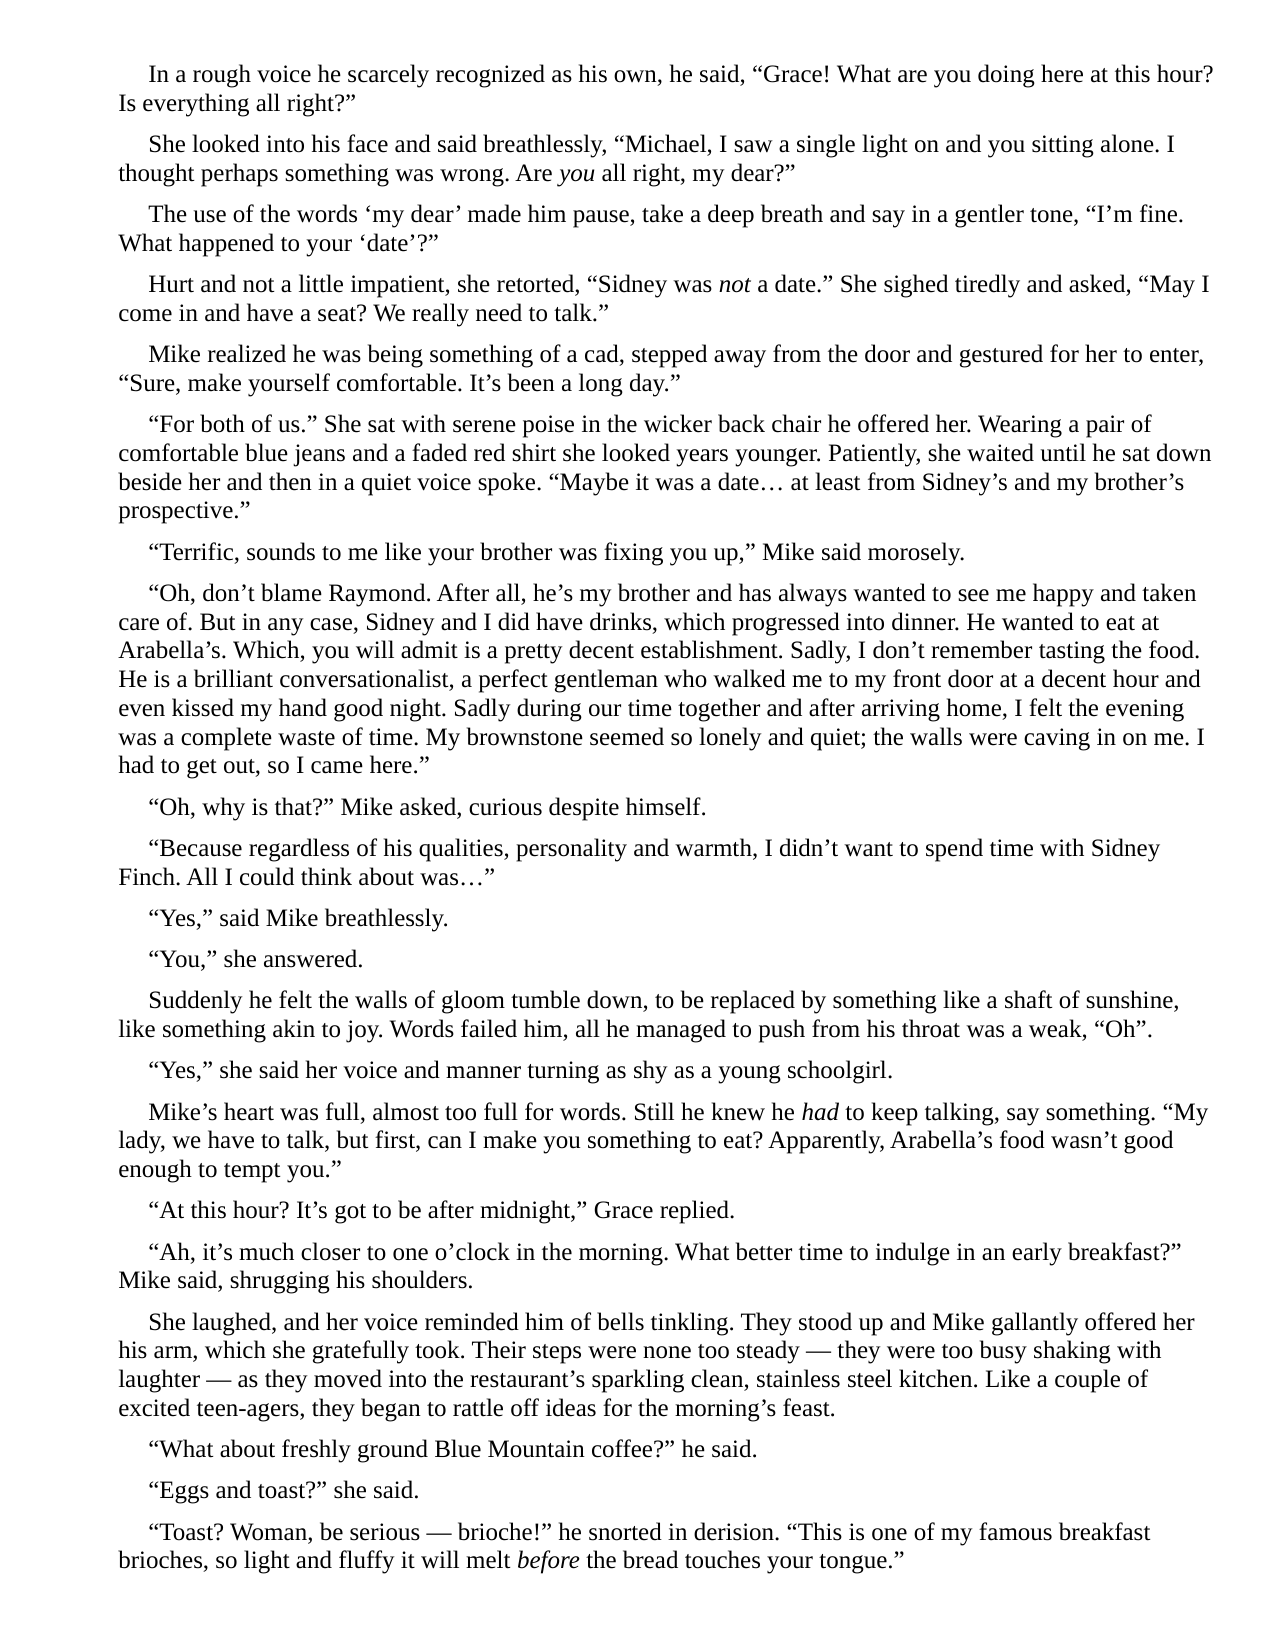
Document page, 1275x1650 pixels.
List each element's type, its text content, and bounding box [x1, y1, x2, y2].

text “You,” she answered. [118, 944, 1216, 973]
text She laughed, and her voice reminded him of bells tinkling. They stood up and Mike gallantly offered her his arm, which she gratefully took. Their steps were none too steady — they were too busy shaking with laughter — as they moved into the restaurant’s sparkling clean, stainless steel kitchen. Like a couple of excited teen-agers, they began to rattle off ideas for the morning’s feast. [118, 1307, 1216, 1422]
text “At this hour? It’s got to be after midnight,” Grace replied. [118, 1195, 1216, 1224]
text “Eggs and toast?” she said. [118, 1475, 1216, 1504]
text “Ah, it’s much closer to one o’clock in the morning. What better time to indulge in an early breakfast?” Mike said, shrugging his shoulders. [118, 1237, 1216, 1294]
text Mike realized he was being something of a cad, stepped away from the door and gestured for her to enter, “Sure, make yourself comfortable. It’s been a long day.” [118, 339, 1216, 397]
text “Yes,” said Mike breathlessly. [118, 903, 1216, 932]
text “Yes,” she said her voice and manner turning as shy as a young schoolgirl. [118, 1055, 1216, 1084]
text “Toast? Woman, be serious — brioche!” he snorted in derision. “This is one of my famous breakfast brioches, so light and fluffy it will melt before the bread touches your tongue.” [118, 1517, 1216, 1574]
text “Oh, why is that?” Mike asked, curious despite himself. [118, 792, 1216, 820]
text “For both of us.” She sat with serene poise in the wicker back chair he offered her. Wearing a pair of comfortable blue jeans and a faded red shirt she looked years younger. Patiently, she waited until he sat down beside her and then in a quiet voice spoke. “Maybe it was a date… at least from Sidney’s and my brother’s prospective.” [118, 409, 1216, 524]
text “Oh, don’t blame Raymond. After all, he’s my brother and has always wanted to see me happy and taken care of. But in any case, Sidney and I did have drinks, which progressed into dinner. He wanted to eat at Arabella’s. Which, you will admit is a pretty decent establishment. Sadly, I don’t remember tasting the food. He is a brilliant conversationalist, a perfect gentleman who walked me to my front door at a decent hour and even kissed my hand good night. Sadly during our time together and after arriving home, I felt the evening was a complete waste of time. My brownstone seemed so lonely and quiet; the walls were caving in on me. I had to get out, so I came here.” [118, 578, 1216, 779]
text In a rough voice he scarcely recognized as his own, he said, “Grace! What are you doing here at this hour? Is everything all right?” [118, 59, 1216, 117]
text “Terrific, sounds to me like your brother was fixing you up,” Mike said morosely. [118, 537, 1216, 565]
text “What about freshly ground Blue Mountain coffee?” he said. [118, 1434, 1216, 1463]
text Mike’s heart was full, almost too full for words. Still he knew he had to keep talking, say something. “My lady, we have to talk, but first, can I make you something to eat? Apparently, Arabella’s food wasn’t good enough to tempt you.” [118, 1097, 1216, 1183]
text The use of the words ‘my dear’ made him pause, take a deep breath and say in a gentler tone, “I’m fine. What happened to your ‘date’?” [118, 199, 1216, 257]
text She looked into his face and said breathlessly, “Michael, I saw a single light on and you sitting alone. I thought perhaps something was wrong. Are you all right, my dear?” [118, 129, 1216, 187]
text Hurt and not a little impatient, she retorted, “Sidney was not a date.” She sighed tiredly and asked, “May I come in and have a seat? We really need to talk.” [118, 269, 1216, 327]
text Suddenly he felt the walls of gloom tumble down, to be replaced by something like a shaft of sunshine, like something akin to joy. Words failed him, all he managed to push from his throat was a weak, “Oh”. [118, 985, 1216, 1043]
text “Because regardless of his qualities, personality and warmth, I didn’t want to spend time with Sidney Finch. All I could think about was…” [118, 833, 1216, 890]
